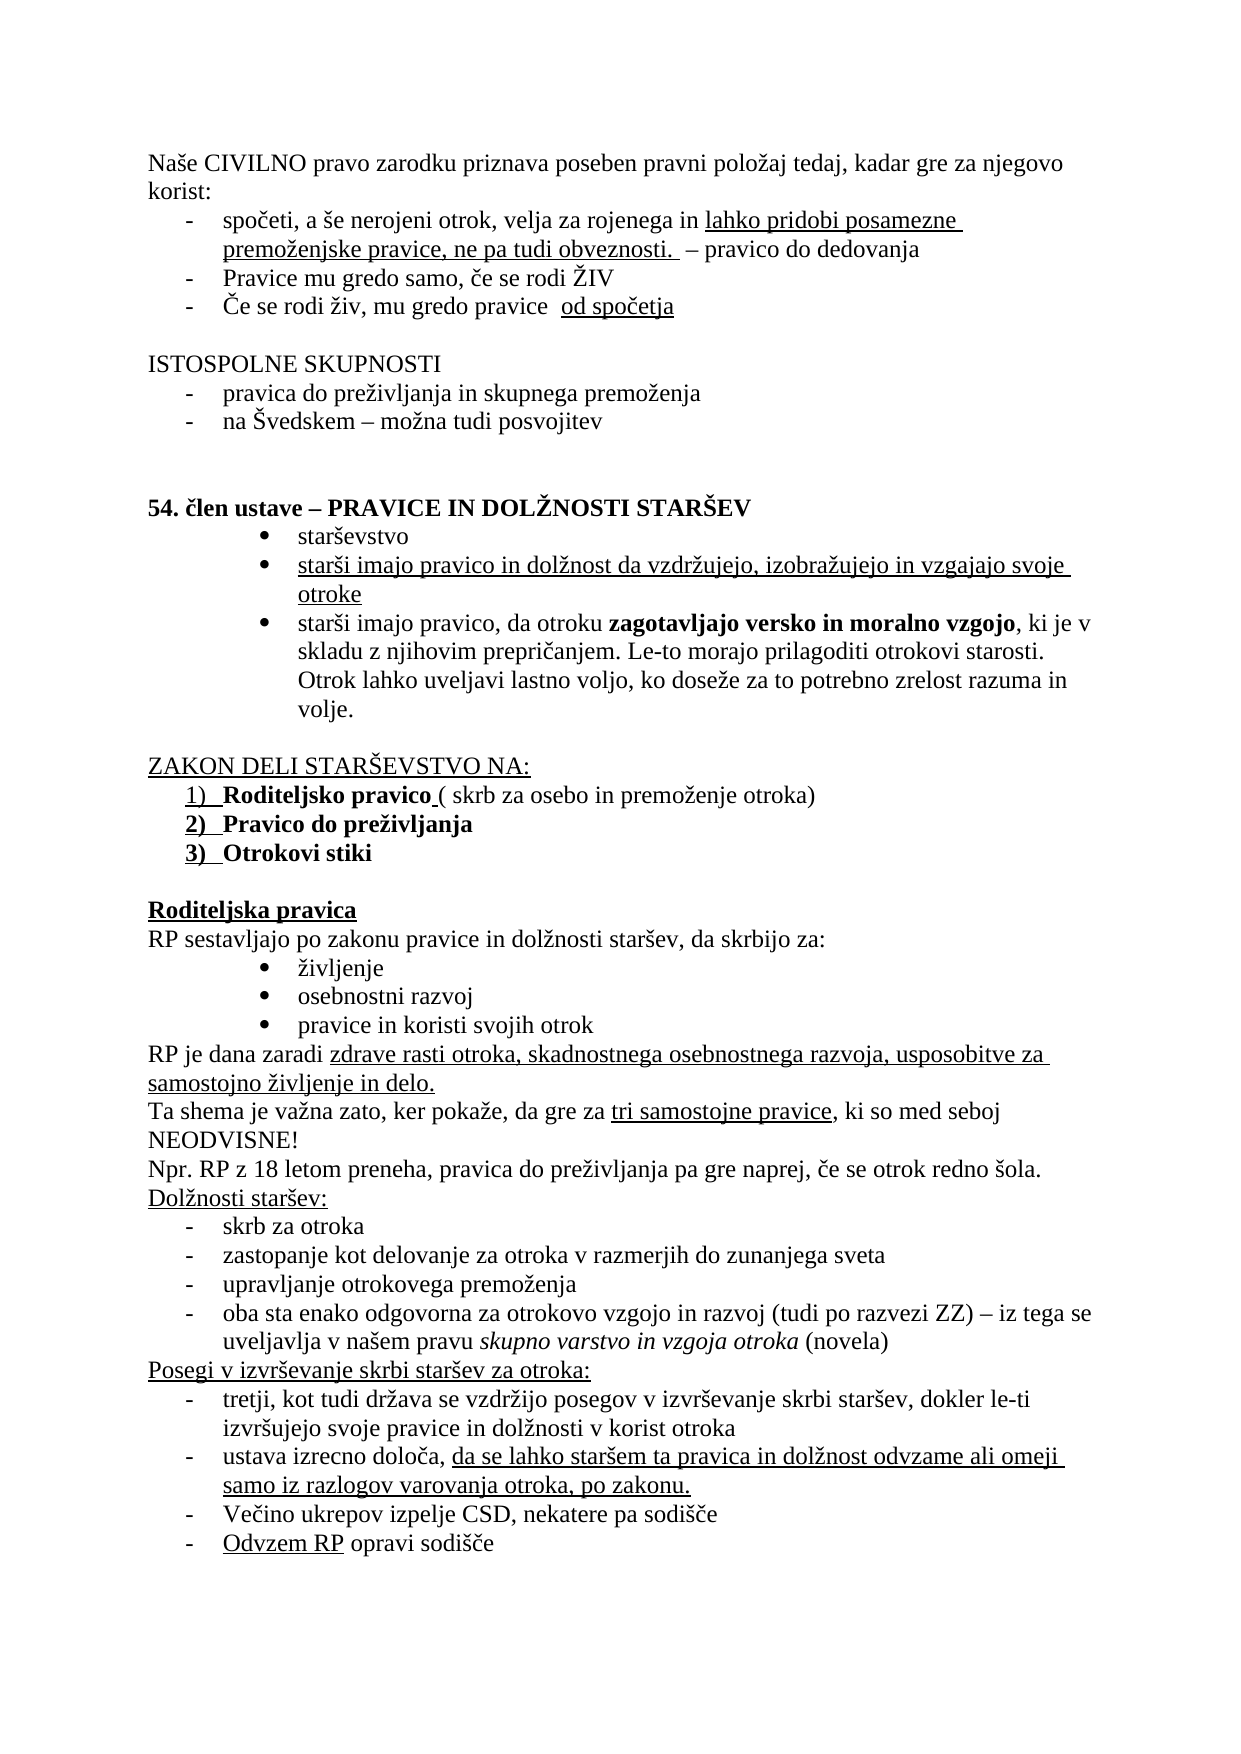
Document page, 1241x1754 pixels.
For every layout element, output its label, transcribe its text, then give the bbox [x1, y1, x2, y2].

list starši imajo pravico in dolžnost da vzdržujejo, izobražujejo in vzgajajo svoje otroke [260, 550, 1093, 608]
list osebnostni razvoj [260, 981, 1093, 1010]
text Dolžnosti staršev: [148, 1183, 1093, 1211]
list upravljanje otrokovega premoženja [185, 1269, 1093, 1298]
text RP je dana zaradi zdrave rasti otroka, skadnostnega osebnostnega razvoja, usposobitve za samostojno življenje in delo. [148, 1039, 1093, 1096]
list Otrokovi stiki [185, 838, 1093, 866]
text Ta shema je važna zato, ker pokaže, da gre za tri samostojne pravice, ki so med seboj NEODVISNE! [148, 1096, 1093, 1154]
list spočeti, a še nerojeni otrok, velja za rojenega in lahko pridobi posamezne premoženjske pravice, ne pa tudi obveznosti. – pravico do dedovanja [185, 205, 1093, 263]
list pravice in koristi svojih otrok [260, 1010, 1093, 1039]
text ZAKON DELI STARŠEVSTVO NA: [148, 751, 1093, 780]
list skrb za otroka [185, 1211, 1093, 1240]
text 54. člen ustave – PRAVICE IN DOLŽNOSTI STARŠEV [148, 493, 1093, 521]
text ISTOSPOLNE SKUPNOSTI [148, 349, 1093, 378]
text Npr. RP z 18 letom preneha, pravica do preživljanja pa gre naprej, če se otrok redno šola. [148, 1154, 1093, 1183]
list starševstvo [260, 521, 1093, 550]
list ustava izrecno določa, da se lahko staršem ta pravica in dolžnost odvzame ali omeji samo iz razlogov varovanja otroka, po zakonu. [185, 1441, 1093, 1499]
list življenje [260, 953, 1093, 981]
text Roditeljska pravica [148, 895, 1093, 924]
list na Švedskem – možna tudi posvojitev [185, 406, 1093, 435]
list zastopanje kot delovanje za otroka v razmerjih do zunanjega sveta [185, 1240, 1093, 1269]
list Večino ukrepov izpelje CSD, nekatere pa sodišče [185, 1499, 1093, 1528]
list pravica do preživljanja in skupnega premoženja [185, 378, 1093, 406]
list Pravice mu gredo samo, če se rodi ŽIV [185, 263, 1093, 291]
list Odvzem RP opravi sodišče [185, 1528, 1093, 1556]
list Roditeljsko pravico ( skrb za osebo in premoženje otroka) [185, 780, 1093, 809]
text RP sestavljajo po zakonu pravice in dolžnosti staršev, da skrbijo za: [148, 924, 1093, 953]
list oba sta enako odgovorna za otrokovo vzgojo in razvoj (tudi po razvezi ZZ) – iz tega se uveljavlja v našem pravu skupno varstvo in vzgoja otroka (novela) [185, 1298, 1093, 1355]
text Naše CIVILNO pravo zarodku priznava poseben pravni položaj tedaj, kadar gre za njegovo korist: [148, 148, 1093, 205]
list starši imajo pravico, da otroku zagotavljajo versko in moralno vzgojo, ki je v skladu z njihovim prepričanjem. Le-to morajo prilagoditi otrokovi starosti. Otrok lahko uveljavi lastno voljo, ko doseže za to potrebno zrelost razuma in volje. [260, 608, 1093, 723]
text Posegi v izvrševanje skrbi staršev za otroka: [148, 1355, 1093, 1384]
list tretji, kot tudi država se vzdržijo posegov v izvrševanje skrbi staršev, dokler le-ti izvršujejo svoje pravice in dolžnosti v korist otroka [185, 1384, 1093, 1441]
list Če se rodi živ, mu gredo pravice od spočetja [185, 291, 1093, 320]
list Pravico do preživljanja [185, 809, 1093, 838]
